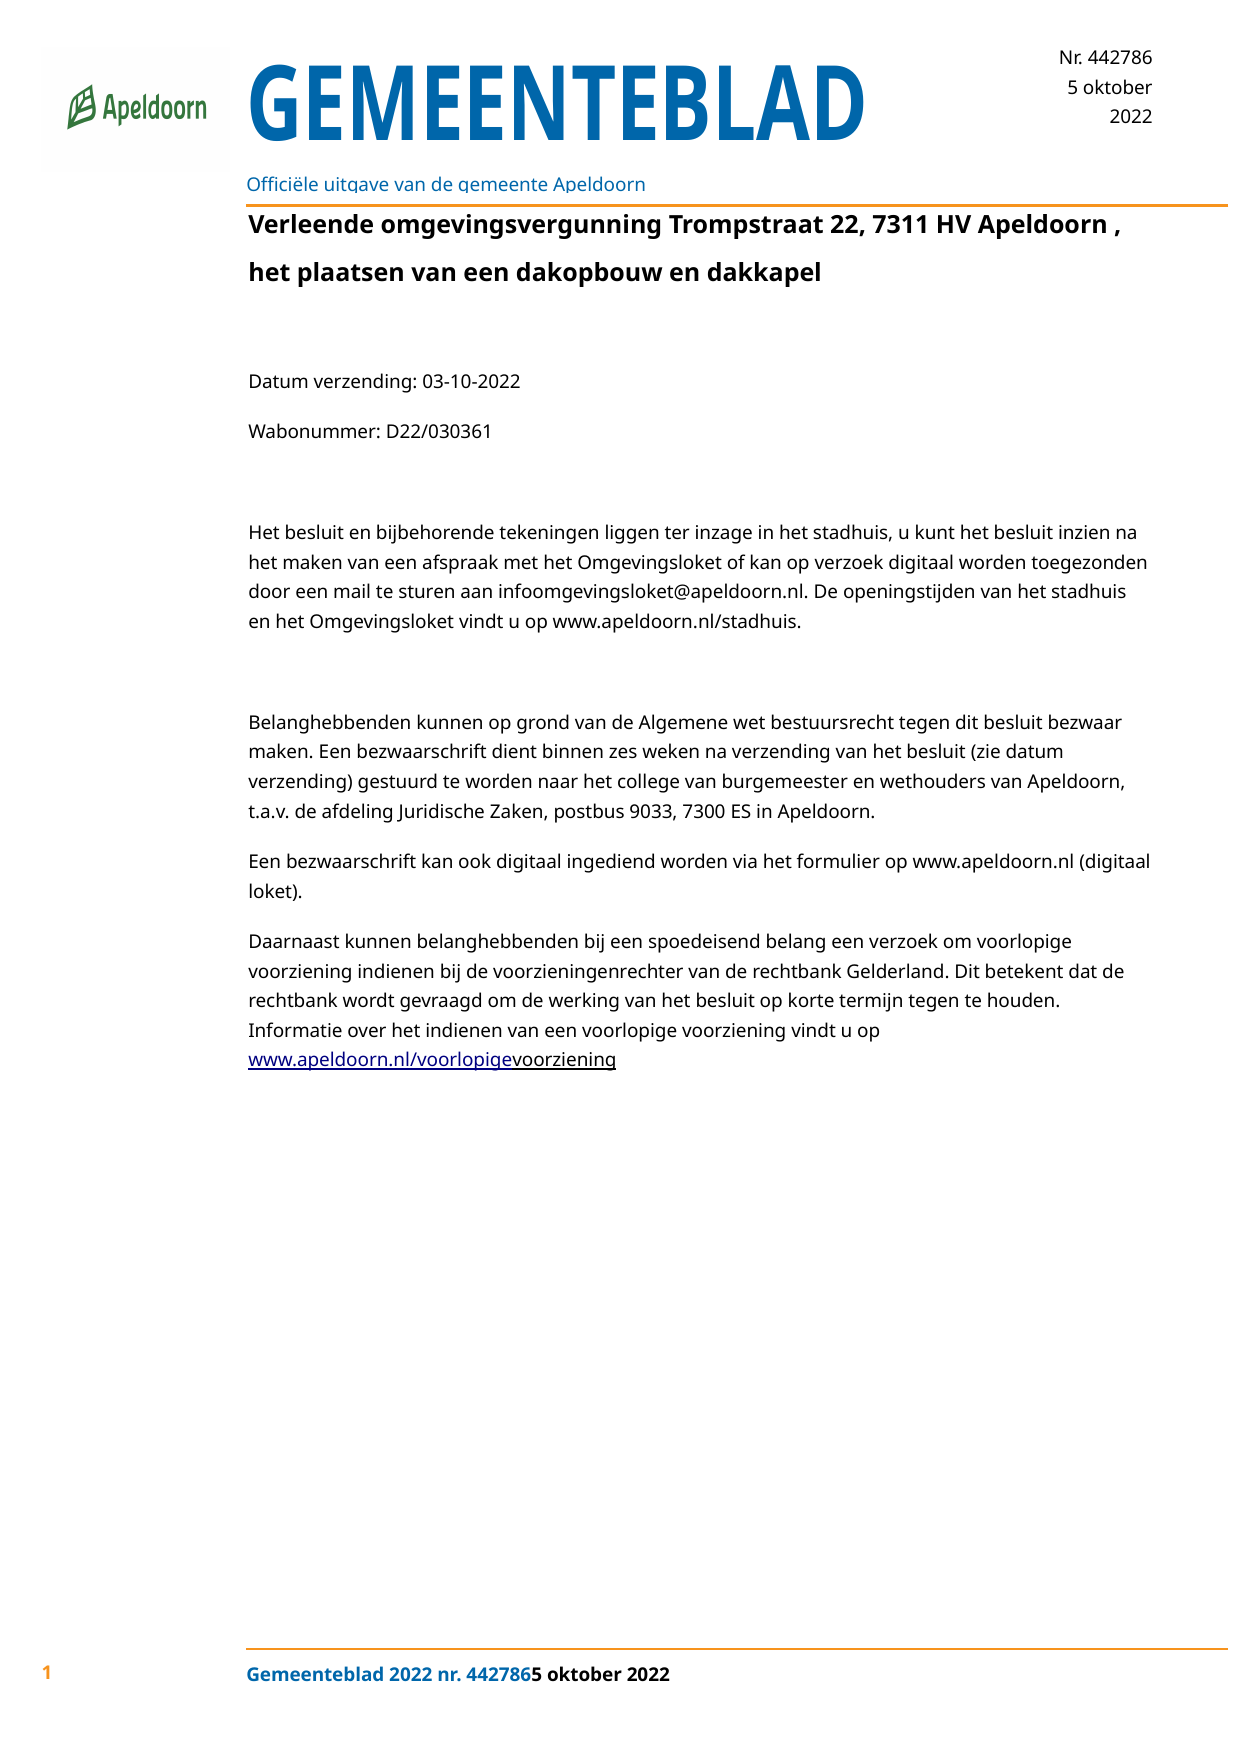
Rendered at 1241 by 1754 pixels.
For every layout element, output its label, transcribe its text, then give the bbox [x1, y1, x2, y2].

text Wabonummer: D22/030361 [248, 419, 1152, 444]
text Daarnaast kunnen belanghebbenden bij een spoedeisend belang een verzoek om voorlopige voorziening indienen bij de voorzieningenrechter van de rechtbank Gelderland. Dit betekent dat de rechtbank wordt gevraagd om de werking van het besluit op korte termijn tegen te houden. Informatie over het indienen van een voorlopige voorziening vindt u op www.apeldoorn.nl/voorlopigevoorziening [248, 928, 1152, 1072]
picture [41, 47, 231, 172]
text Een bezwaarschrift kan ook digitaal ingediend worden via het formulier op www.apeldoorn.nl (digitaal loket). [248, 848, 1152, 904]
text Verleende omgevingsvergunning Trompstraat 22, 7311 HV Apeldoorn , het plaatsen van een dakopbouw en dakkapel [248, 207, 1152, 288]
text Datum verzending: 03-10-2022 [248, 368, 1152, 394]
text Belanghebbenden kunnen op grond van de Algemene wet bestuursrecht tegen dit besluit bezwaar maken. Een bezwaarschrift dient binnen zes weken na verzending van het besluit (zie datum verzending) gestuurd te worden naar het college van burgemeester en wethouders van Apeldoorn, t.a.v. de afdeling Juridische Zaken, postbus 9033, 7300 ES in Apeldoorn. [248, 709, 1152, 824]
text Het besluit en bijbehorende tekeningen liggen ter inzage in het stadhuis, u kunt het besluit inzien na het maken van een afspraak met het Omgevingsloket of kan op verzoek digitaal worden toegezonden door een mail te sturen aan infoomgevingsloket@apeldoorn.nl. De openingstijden van het stadhuis en het Omgevingsloket vindt u op www.apeldoorn.nl/stadhuis. [248, 519, 1152, 634]
